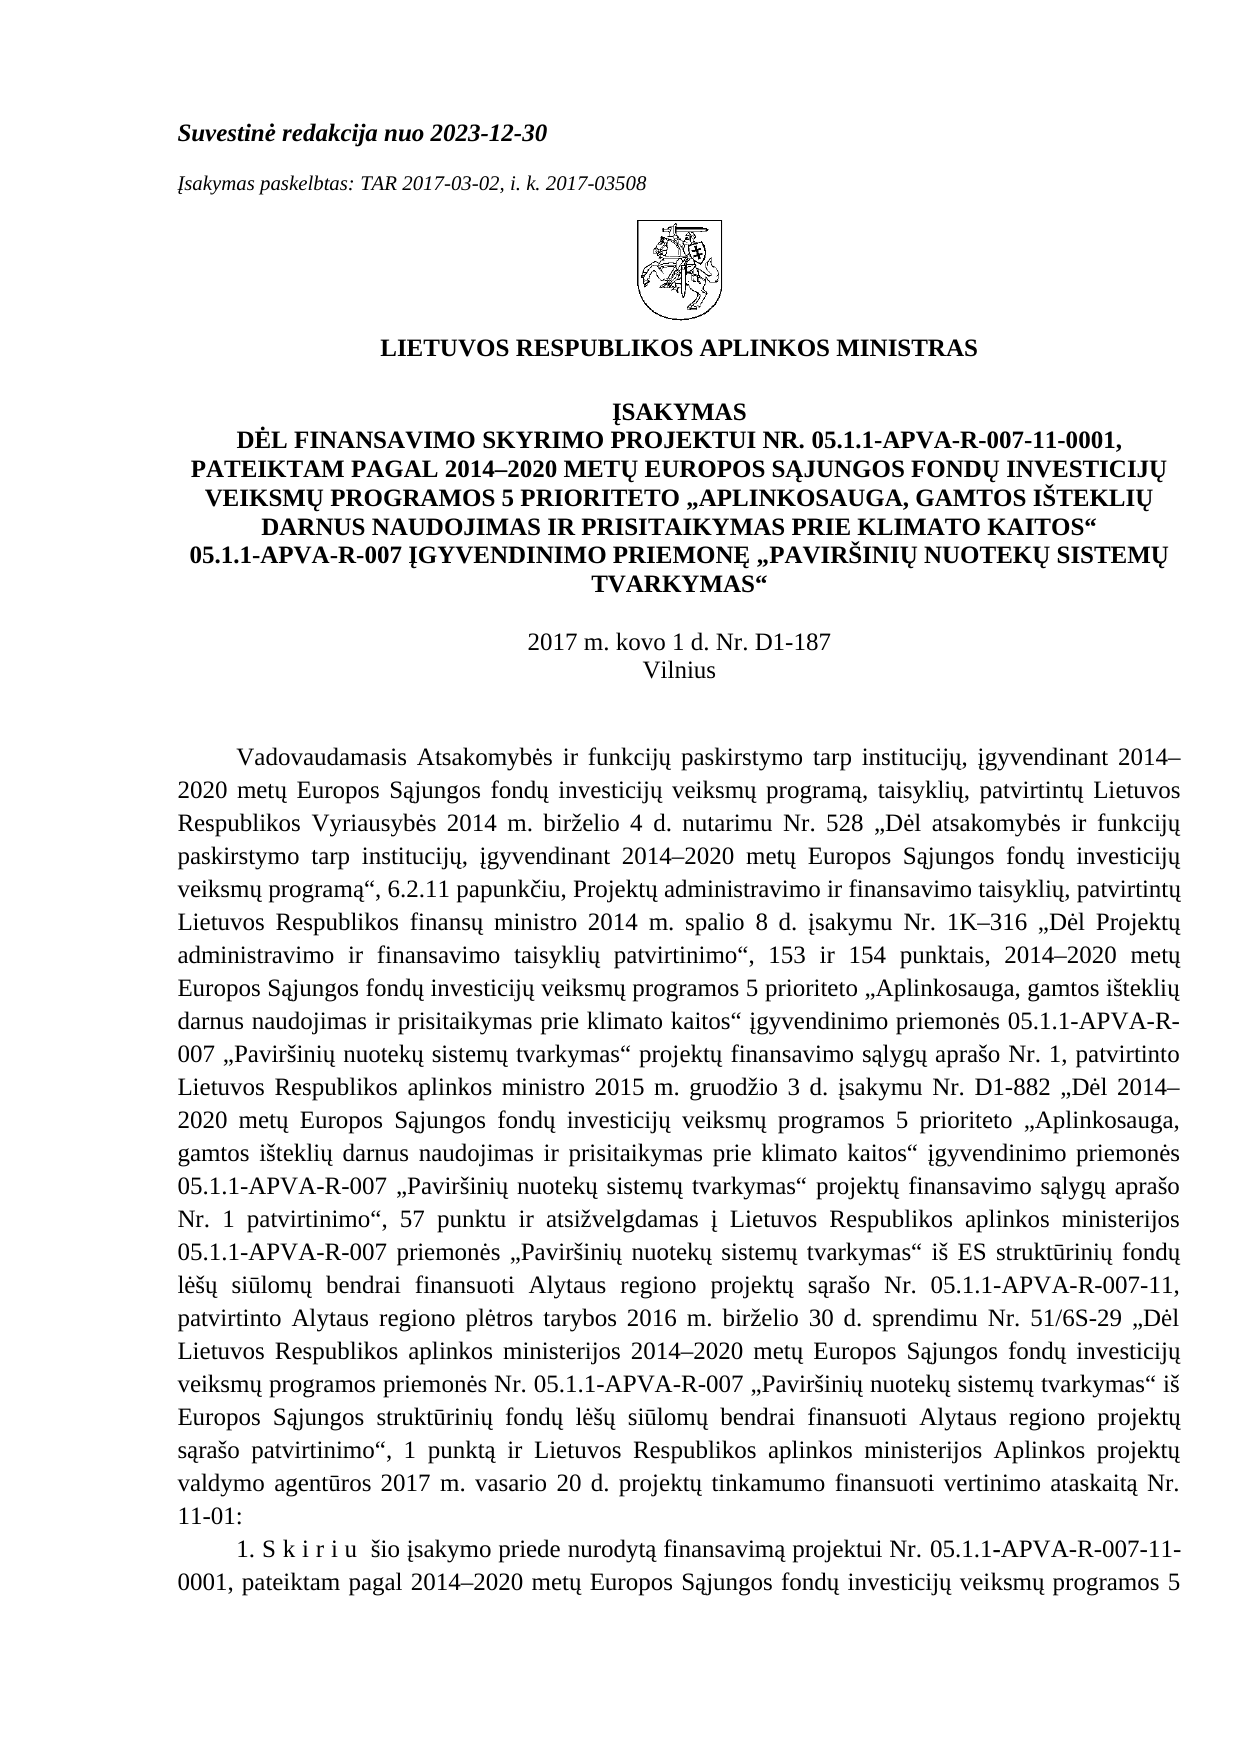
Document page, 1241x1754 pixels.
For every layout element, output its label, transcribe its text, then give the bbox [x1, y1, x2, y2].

text 05.1.1-APVA-R-007 ĮGYVENDINIMO PRIEMONĘ „PAVIRŠINIŲ NUOTEKŲ SISTEMŲ TVARKYMAS“ [177, 541, 1181, 598]
text ĮSAKYMAS [177, 397, 1181, 426]
text Vadovaudamasis Atsakomybės ir funkcijų paskirstymo tarp institucijų, įgyvendinant 2014–2020 metų Europos Sąjungos fondų investicijų veiksmų programą, taisyklių, patvirtintų Lietuvos Respublikos Vyriausybės 2014 m. birželio 4 d. nutarimu Nr. 528 „Dėl atsakomybės ir funkcijų paskirstymo tarp institucijų, įgyvendinant 2014–2020 metų Europos Sąjungos fondų investicijų veiksmų programą“, 6.2.11 papunkčiu, Projektų administravimo ir finansavimo taisyklių, patvirtintų Lietuvos Respublikos finansų ministro 2014 m. spalio 8 d. įsakymu Nr. 1K–316 „Dėl Projektų administravimo ir finansavimo taisyklių patvirtinimo“, 153 ir 154 punktais, 2014–2020 metų Europos Sąjungos fondų investicijų veiksmų programos 5 prioriteto „Aplinkosauga, gamtos išteklių darnus naudojimas ir prisitaikymas prie klimato kaitos“ įgyvendinimo priemonės 05.1.1-APVA-R-007 „Paviršinių nuotekų sistemų tvarkymas“ projektų finansavimo sąlygų aprašo Nr. 1, patvirtinto Lietuvos Respublikos aplinkos ministro 2015 m. gruodžio 3 d. įsakymu Nr. D1-882 „Dėl 2014–2020 metų Europos Sąjungos fondų investicijų veiksmų programos 5 prioriteto „Aplinkosauga, gamtos išteklių darnus naudojimas ir prisitaikymas prie klimato kaitos“ įgyvendinimo priemonės 05.1.1-APVA-R-007 „Paviršinių nuotekų sistemų tvarkymas“ projektų finansavimo sąlygų aprašo Nr. 1 patvirtinimo“, 57 punktu ir atsižvelgdamas į Lietuvos Respublikos aplinkos ministerijos 05.1.1-APVA-R-007 priemonės „Paviršinių nuotekų sistemų tvarkymas“ iš ES struktūrinių fondų lėšų siūlomų bendrai finansuoti Alytaus regiono projektų sąrašo Nr. 05.1.1-APVA-R-007-11, patvirtinto Alytaus regiono plėtros tarybos 2016 m. birželio 30 d. sprendimu Nr. 51/6S-29 „Dėl Lietuvos Respublikos aplinkos ministerijos 2014–2020 metų Europos Sąjungos fondų investicijų veiksmų programos priemonės Nr. 05.1.1-APVA-R-007 „Paviršinių nuotekų sistemų tvarkymas“ iš Europos Sąjungos struktūrinių fondų lėšų siūlomų bendrai finansuoti Alytaus regiono projektų sąrašo patvirtinimo“, 1 punktą ir Lietuvos Respublikos aplinkos ministerijos Aplinkos projektų valdymo agentūros 2017 m. vasario 20 d. projektų tinkamumo finansuoti vertinimo ataskaitą Nr. 11-01: [177, 742, 1181, 1530]
text DĖL FINANSAVIMO SKYRIMO PROJEKTUI NR. 05.1.1-APVA-R-007-11-0001, PATEIKTAM PAGAL 2014–2020 METŲ EUROPOS SĄJUNGOS FONDŲ INVESTICIJŲ VEIKSMŲ PROGRAMOS 5 PRIORITETO „APLINKOSAUGA, GAMTOS IŠTEKLIŲ DARNUS NAUDOJIMAS IR PRISITAIKYMAS PRIE KLIMATO KAITOS“ [177, 426, 1181, 541]
text Įsakymas paskelbtas: TAR 2017-03-02, i. k. 2017-03508 [177, 171, 1181, 195]
text Vilnius [177, 656, 1181, 684]
text 2017 m. kovo 1 d. Nr. D1-187 [177, 627, 1181, 656]
text Suvestinė redakcija nuo 2023-12-30 [177, 118, 1181, 147]
text 1. S k i r i u šio įsakymo priede nurodytą finansavimą projektui Nr. 05.1.1-APVA-R-007-11-0001, pateiktam pagal 2014–2020 metų Europos Sąjungos fondų investicijų veiksmų programos 5 [177, 1534, 1181, 1596]
text LIETUVOS RESPUBLIKOS APLINKOS MINISTRAS [177, 333, 1181, 362]
